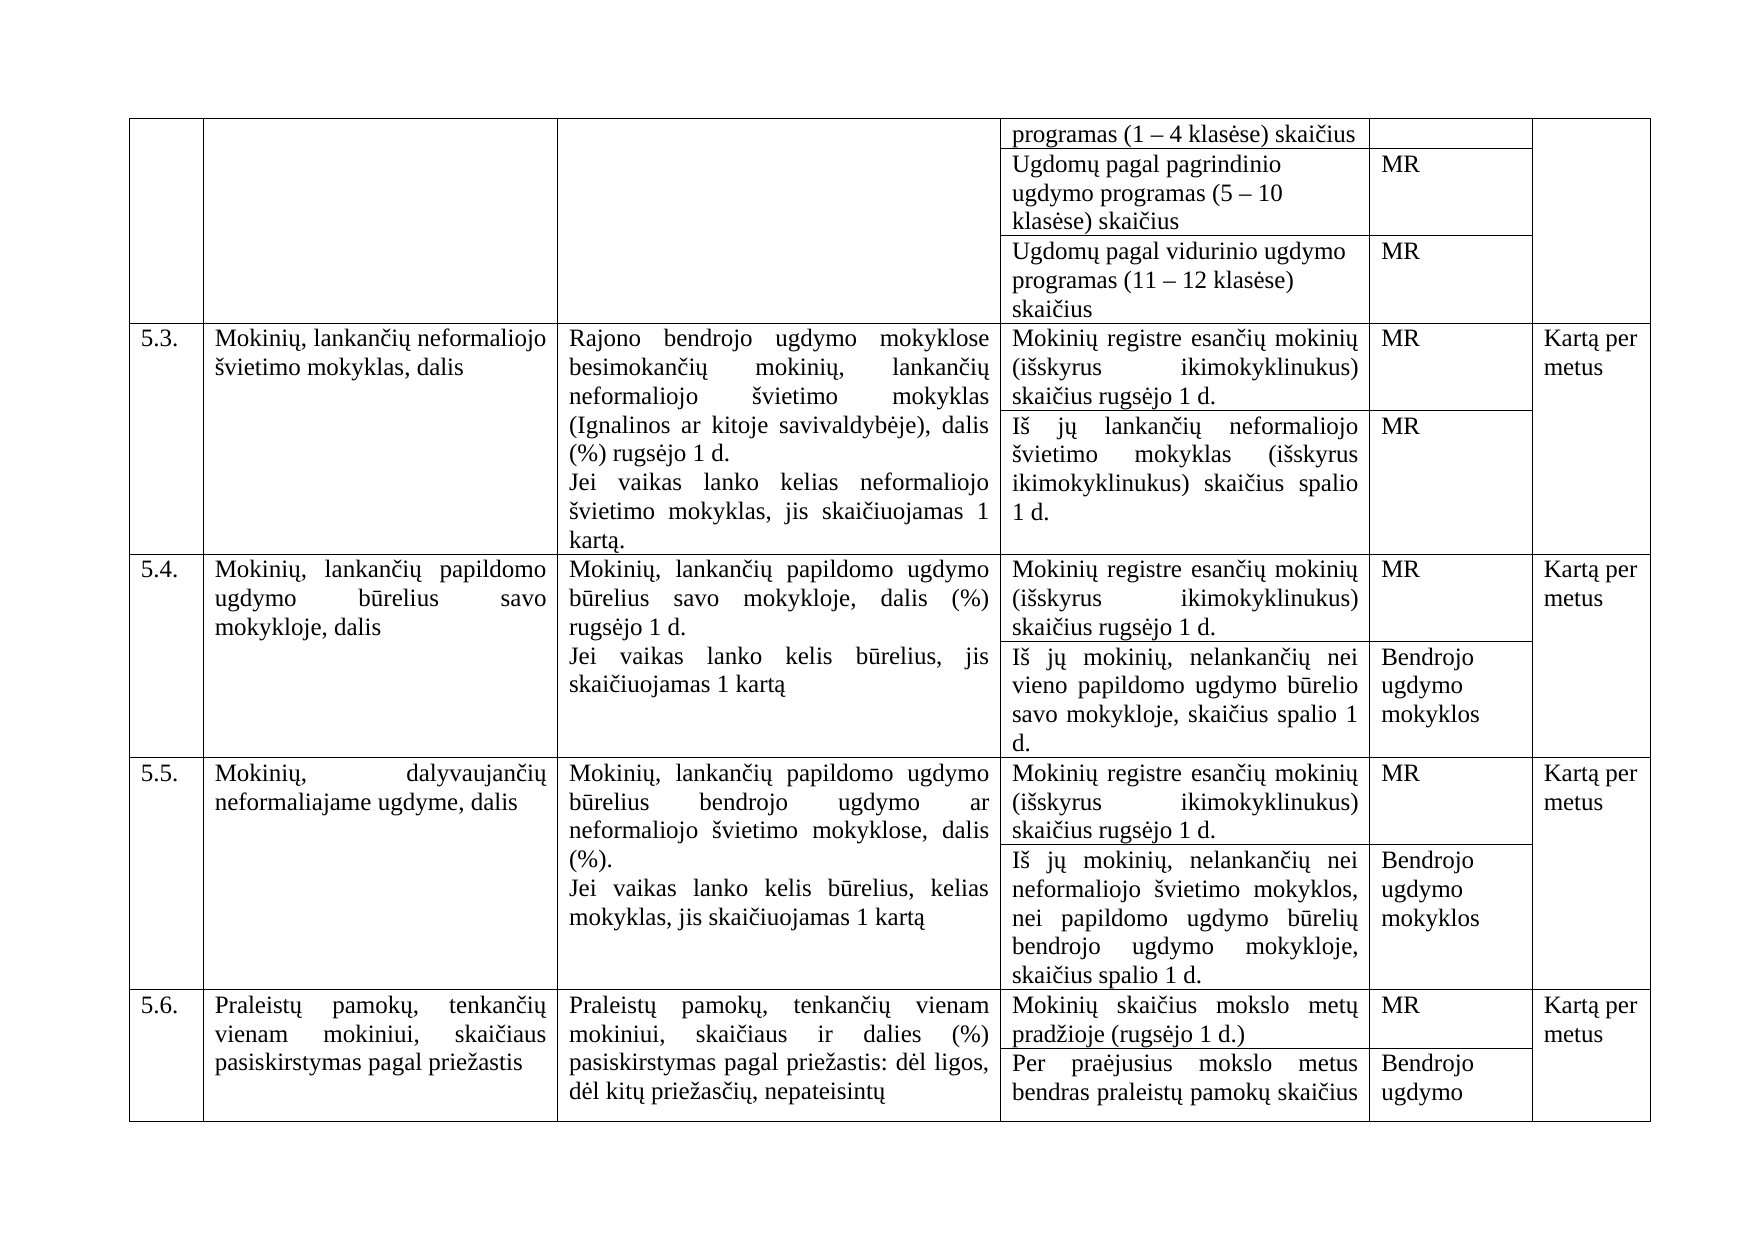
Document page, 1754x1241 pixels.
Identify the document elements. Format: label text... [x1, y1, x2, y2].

table_cell MR [1370, 758, 1532, 844]
table_cell Mokinių registre esančių mokinių (išskyrus ikimokyklinukus) skaičius rugsėjo 1 d. [1001, 324, 1369, 410]
table_cell [1533, 119, 1650, 322]
table_cell 5.5. [130, 758, 203, 989]
table_cell MR [1370, 555, 1532, 641]
table_cell Mokinių skaičius mokslo metų pradžioje (rugsėjo 1 d.) [1001, 990, 1369, 1047]
table_cell programas (1 – 4 klasėse) skaičius [1001, 119, 1369, 148]
table_cell Kartą per metus [1533, 324, 1650, 553]
table_cell Rajono bendrojo ugdymo mokyklose besimokančių mokinių, lankančių neformaliojo švietimo mokyklas (Ignalinos ar kitoje savivaldybėje), dalis (%) rugsėjo 1 d. Jei vaikas lanko kelias neformaliojo švietimo mokyklas, jis skaičiuojamas 1 kartą. [558, 324, 1000, 553]
table_cell Praleistų pamokų, tenkančių vienam mokiniui, skaičiaus pasiskirstymas pagal priežastis [204, 990, 557, 1121]
table_cell Mokinių, lankančių papildomo ugdymo būrelius savo mokykloje, dalis (%) rugsėjo 1 d. Jei vaikas lanko kelis būrelius, jis skaičiuojamas 1 kartą [558, 555, 1000, 757]
table_cell Praleistų pamokų, tenkančių vienam mokiniui, skaičiaus ir dalies (%) pasiskirstymas pagal priežastis: dėl ligos, dėl kitų priežasčių, nepateisintų [558, 990, 1000, 1121]
table_cell Mokinių registre esančių mokinių (išskyrus ikimokyklinukus) skaičius rugsėjo 1 d. [1001, 758, 1369, 844]
table_cell MR [1370, 324, 1532, 410]
table_cell [558, 119, 1000, 322]
table_cell [204, 119, 557, 322]
table_cell 5.4. [130, 555, 203, 757]
table_cell Mokinių registre esančių mokinių (išskyrus ikimokyklinukus) skaičius rugsėjo 1 d. [1001, 555, 1369, 641]
table_cell MR [1370, 149, 1532, 235]
table_cell Mokinių, dalyvaujančių neformaliajame ugdyme, dalis [204, 758, 557, 989]
table_cell Kartą per metus [1533, 758, 1650, 989]
table_cell 5.3. [130, 324, 203, 553]
table_cell Bendrojo ugdymo mokyklos [1370, 845, 1532, 989]
table_cell Iš jų mokinių, nelankančių nei neformaliojo švietimo mokyklos, nei papildomo ugdymo būrelių bendrojo ugdymo mokykloje, skaičius spalio 1 d. [1001, 845, 1369, 989]
table_cell [1370, 119, 1532, 148]
table_cell MR [1370, 990, 1532, 1047]
table_cell 5.6. [130, 990, 203, 1121]
table_cell Ugdomų pagal vidurinio ugdymo programas (11 – 12 klasėse) skaičius [1001, 236, 1369, 322]
table_cell Mokinių, lankančių neformaliojo švietimo mokyklas, dalis [204, 324, 557, 553]
table_cell [130, 119, 203, 322]
table_cell Iš jų lankančių neformaliojo švietimo mokyklas (išskyrus ikimokyklinukus) skaičius spalio 1 d. [1001, 411, 1369, 553]
table_cell Mokinių, lankančių papildomo ugdymo būrelius bendrojo ugdymo ar neformaliojo švietimo mokyklose, dalis (%). Jei vaikas lanko kelis būrelius, kelias mokyklas, jis skaičiuojamas 1 kartą [558, 758, 1000, 989]
table_cell Bendrojo ugdymo [1370, 1049, 1532, 1121]
table_cell Bendrojo ugdymo mokyklos [1370, 642, 1532, 757]
table_cell MR [1370, 236, 1532, 322]
table_cell Mokinių, lankančių papildomo ugdymo būrelius savo mokykloje, dalis [204, 555, 557, 757]
table_cell Kartą per metus [1533, 990, 1650, 1121]
table_cell Iš jų mokinių, nelankančių nei vieno papildomo ugdymo būrelio savo mokykloje, skaičius spalio 1 d. [1001, 642, 1369, 757]
table_cell Per praėjusius mokslo metus bendras praleistų pamokų skaičius [1001, 1049, 1369, 1121]
table_cell Ugdomų pagal pagrindinio ugdymo programas (5 – 10 klasėse) skaičius [1001, 149, 1369, 235]
table_cell Kartą per metus [1533, 555, 1650, 757]
table_cell MR [1370, 411, 1532, 553]
